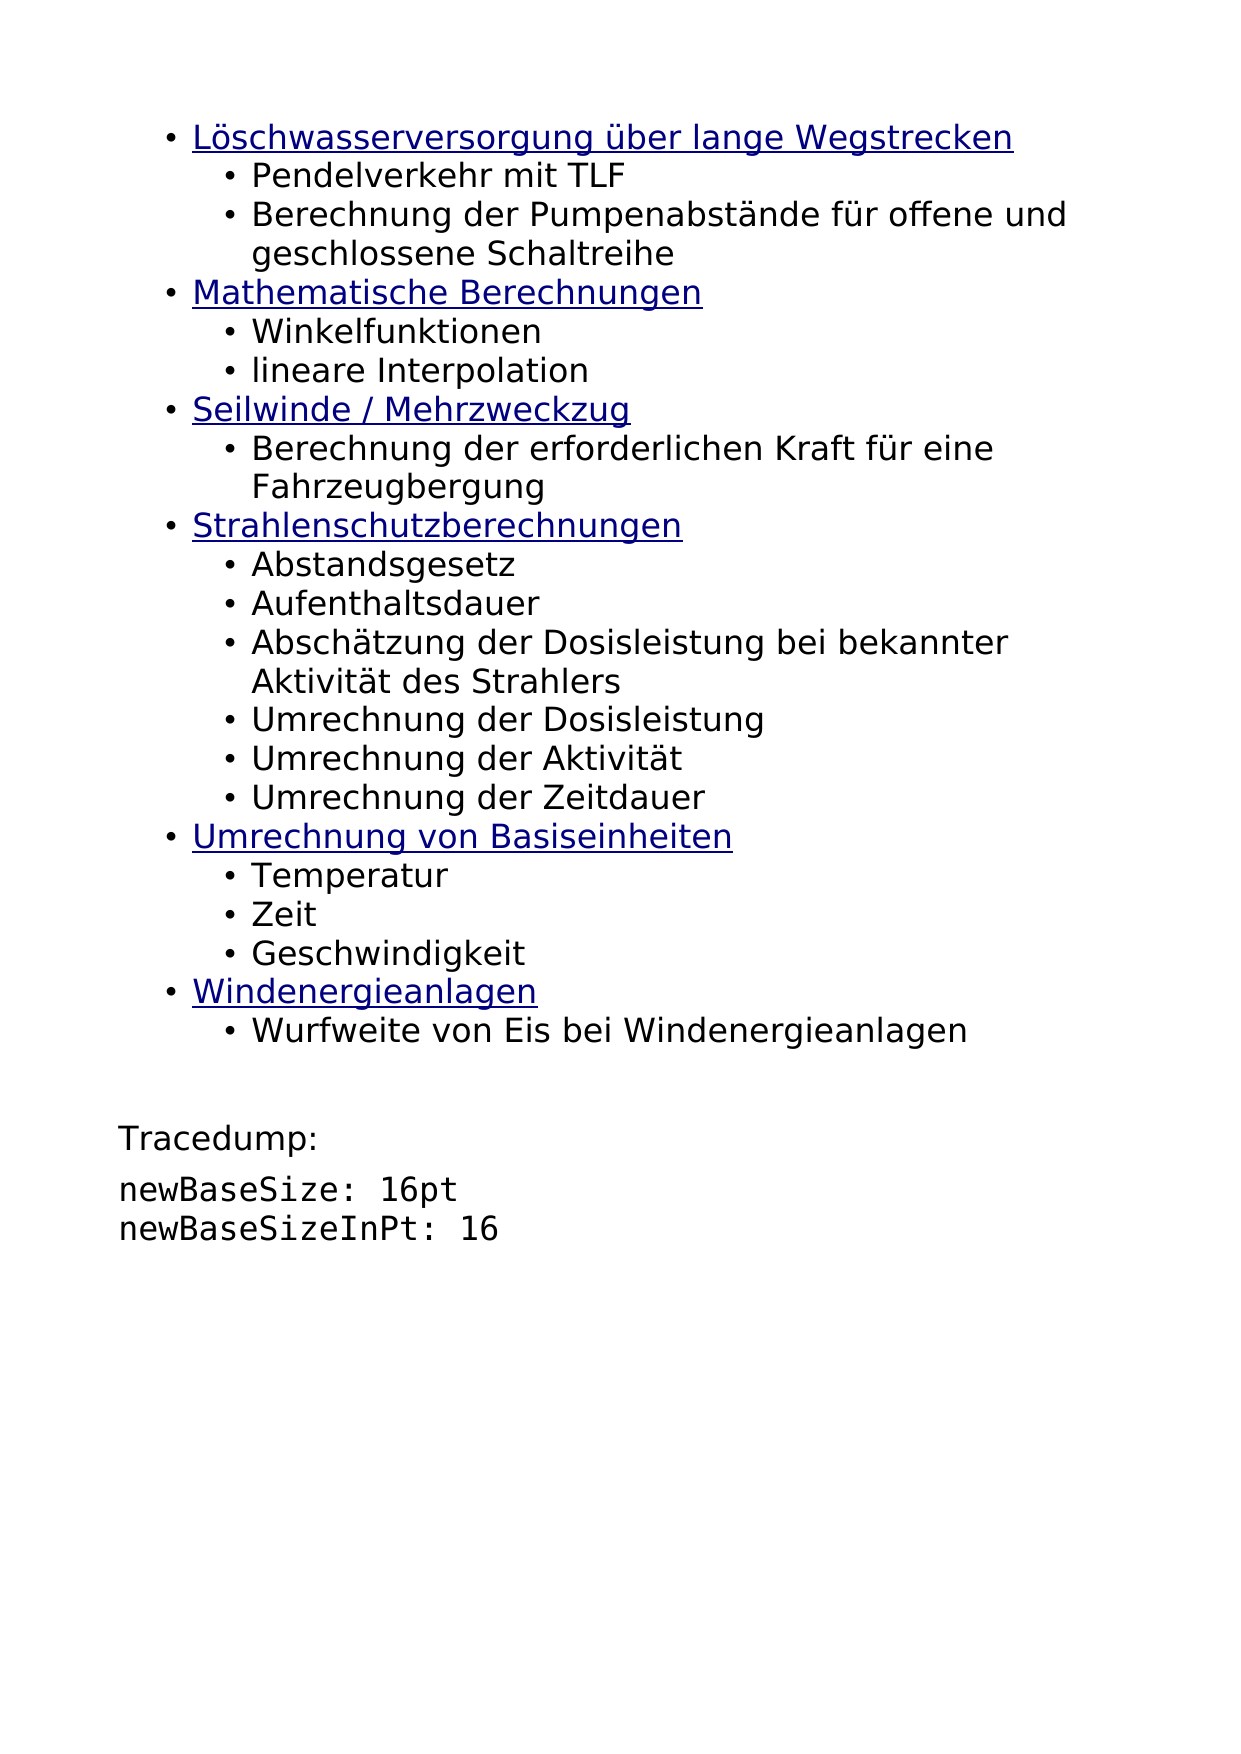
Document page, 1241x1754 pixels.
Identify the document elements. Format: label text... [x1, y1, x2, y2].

list Umrechnung der Aktivität [236, 740, 1122, 779]
list Temperatur [236, 856, 1122, 895]
text Tracedump: [118, 1080, 1122, 1158]
list Wurfweite von Eis bei Windenergieanlagen [236, 1012, 1122, 1051]
list Umrechnung der Dosisleistung [236, 701, 1122, 740]
list Aufenthaltsdauer [236, 584, 1122, 623]
list Pendelverkehr mit TLF [236, 157, 1122, 196]
text newBaseSize: 16pt newBaseSizeInPt: 16 [118, 1170, 1122, 1248]
list Winkelfunktionen [236, 312, 1122, 351]
list Berechnung der Pumpenabstände für offene und geschlossene Schaltreihe [236, 196, 1122, 273]
list Löschwasserversorgung über lange Wegstrecken [177, 118, 1122, 157]
list Umrechnung von Basiseinheiten [177, 817, 1122, 856]
list Zeit [236, 895, 1122, 934]
list Umrechnung der Zeitdauer [236, 779, 1122, 817]
list lineare Interpolation [236, 351, 1122, 390]
list Berechnung der erforderlichen Kraft für eine Fahrzeugbergung [236, 429, 1122, 507]
list Geschwindigkeit [236, 934, 1122, 973]
list Windenergieanlagen [177, 973, 1122, 1012]
list Abstandsgesetz [236, 546, 1122, 584]
list Strahlenschutzberechnungen [177, 507, 1122, 546]
list Seilwinde / Mehrzweckzug [177, 390, 1122, 429]
list Mathematische Berechnungen [177, 273, 1122, 312]
list Abschätzung der Dosisleistung bei bekannter Aktivität des Strahlers [236, 623, 1122, 701]
